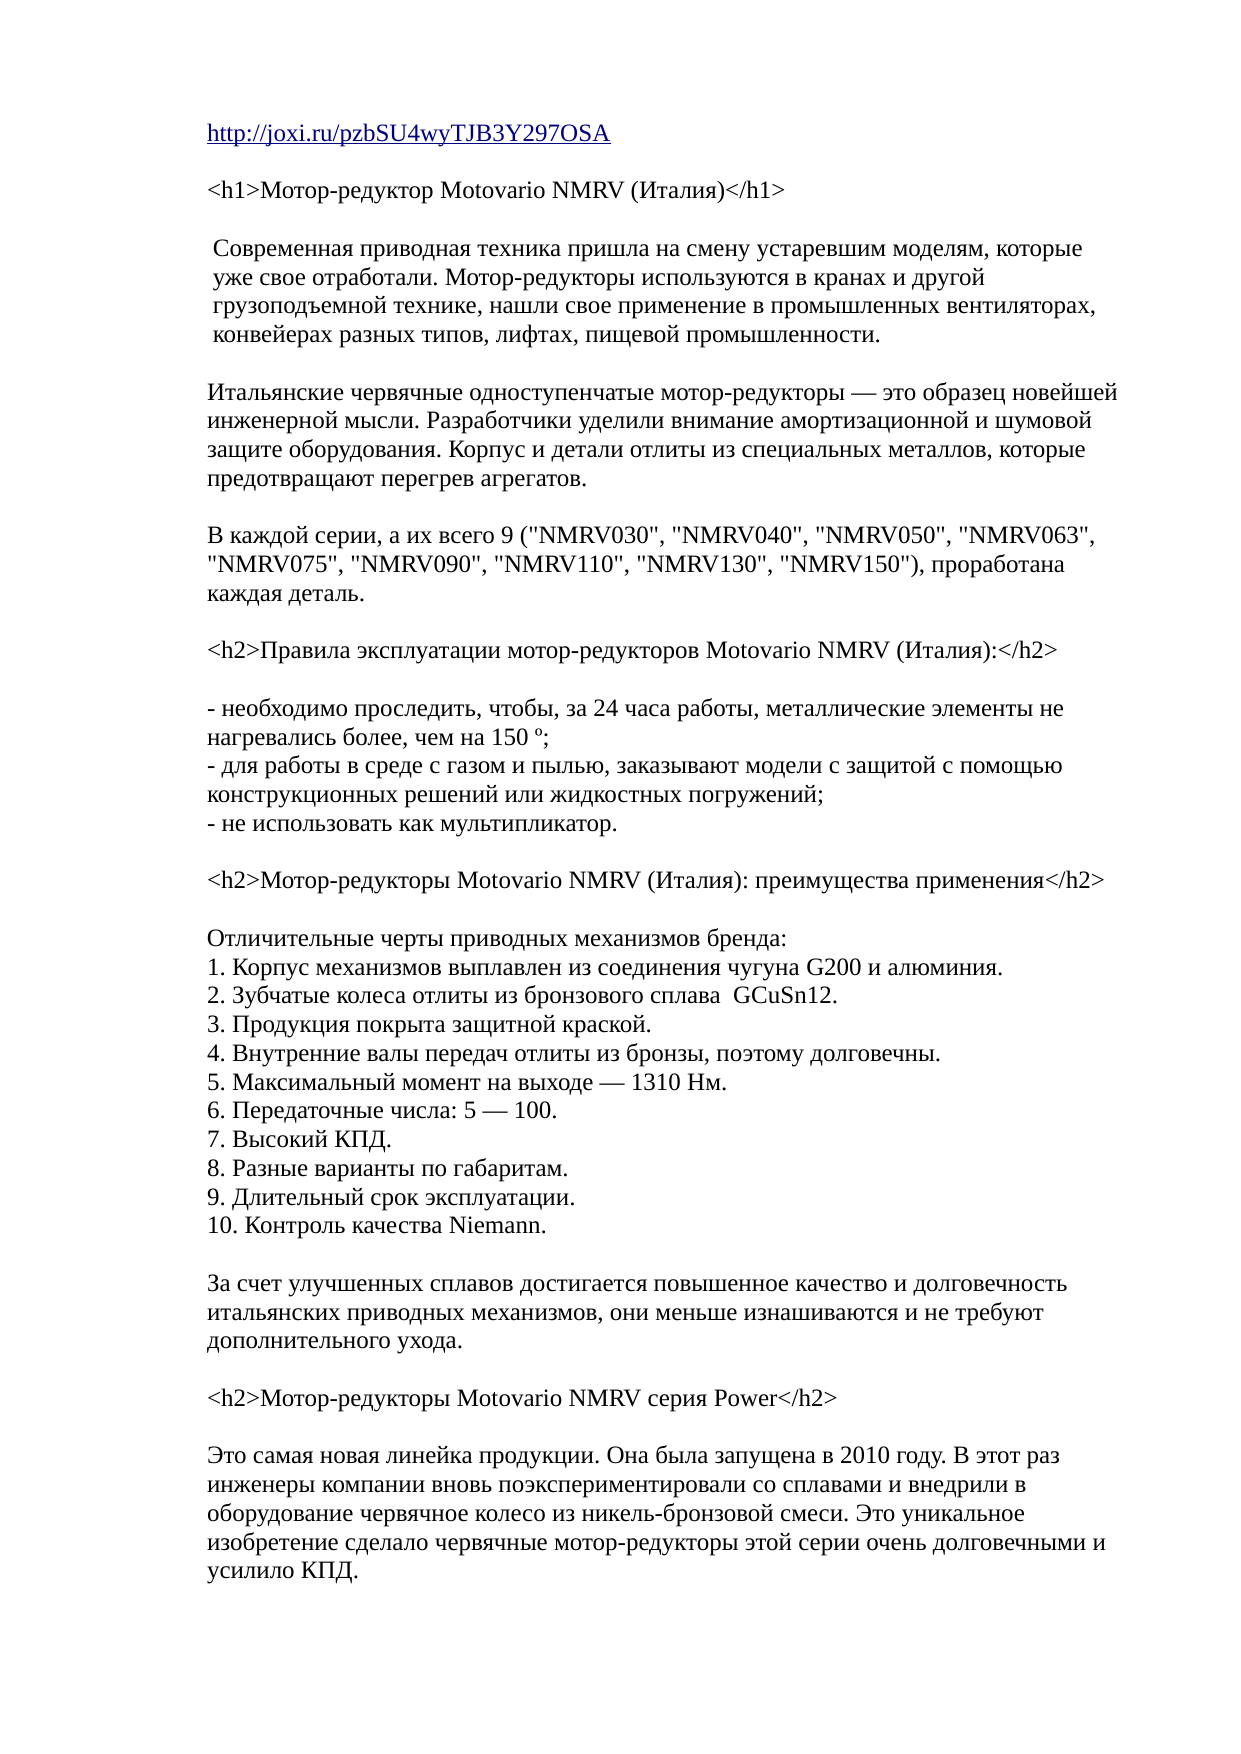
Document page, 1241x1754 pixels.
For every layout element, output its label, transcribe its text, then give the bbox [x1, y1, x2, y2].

text 9. Длительный срок эксплуатации. [207, 1182, 1122, 1211]
text - для работы в среде с газом и пылью, заказывают модели с защитой с помощью конструкционных решений или жидкостных погружений; [207, 751, 1122, 808]
text 4. Внутренние валы передач отлиты из бронзы, поэтому долговечны. [207, 1038, 1122, 1067]
text <h2>Мотор-редукторы Motovario NMRV (Италия): преимущества применения</h2> [207, 866, 1122, 894]
text Итальянские червячные одноступенчатые мотор-редукторы — это образец новейшей инженерной мысли. Разработчики уделили внимание амортизационной и шумовой защите оборудования. Корпус и детали отлиты из специальных металлов, которые предотвращают перегрев агрегатов. [207, 377, 1122, 492]
text 1. Корпус механизмов выплавлен из соединения чугуна G200 и алюминия. [207, 952, 1122, 981]
text Это самая новая линейка продукции. Она была запущена в 2010 году. В этот раз инженеры компании вновь поэкспериментировали со сплавами и внедрили в оборудование червячное колесо из никель-бронзовой смеси. Это уникальное изобретение сделало червячные мотор-редукторы этой серии очень долговечными и усилило КПД. [207, 1441, 1122, 1584]
text http://joxi.ru/pzbSU4wyTJB3Y297OSA [207, 118, 1122, 147]
text <h1>Мотор-редуктор Motovario NMRV (Италия)</h1> [207, 176, 1122, 204]
text - не использовать как мультипликатор. [207, 808, 1122, 837]
text За счет улучшенных сплавов достигается повышенное качество и долговечность итальянских приводных механизмов, они меньше изнашиваются и не требуют дополнительного ухода. [207, 1268, 1122, 1354]
text <h2>Мотор-редукторы Motovario NMRV серия Power</h2> [207, 1383, 1122, 1412]
text 8. Разные варианты по габаритам. [207, 1153, 1122, 1182]
text <h2>Правила эксплуатации мотор-редукторов Motovario NMRV (Италия):</h2> [207, 636, 1122, 664]
text В каждой серии, а их всего 9 ("NMRV030", "NMRV040", "NMRV050", "NMRV063", "NMRV075", "NMRV090", "NMRV110", "NMRV130", "NMRV150"), проработана каждая деталь. [207, 521, 1122, 607]
text 6. Передаточные числа: 5 — 100. [207, 1096, 1122, 1124]
text 5. Максимальный момент на выходе — 1310 Нм. [207, 1067, 1122, 1096]
text - необходимо проследить, чтобы, за 24 часа работы, металлические элементы не нагревались более, чем на 150 º; [207, 693, 1122, 751]
text 2. Зубчатые колеса отлиты из бронзового сплава GCuSn12. [207, 981, 1122, 1009]
text 10. Контроль качества Niemann. [207, 1211, 1122, 1239]
text 7. Высокий КПД. [207, 1124, 1122, 1153]
text Современная приводная техника пришла на смену устаревшим моделям, которые уже свое отработали. Мотор-редукторы используются в кранах и другой грузоподъемной технике, нашли свое применение в промышленных вентиляторах, конвейерах разных типов, лифтах, пищевой промышленности. [213, 233, 1122, 348]
text Отличительные черты приводных механизмов бренда: [207, 923, 1122, 952]
text 3. Продукция покрыта защитной краской. [207, 1009, 1122, 1038]
